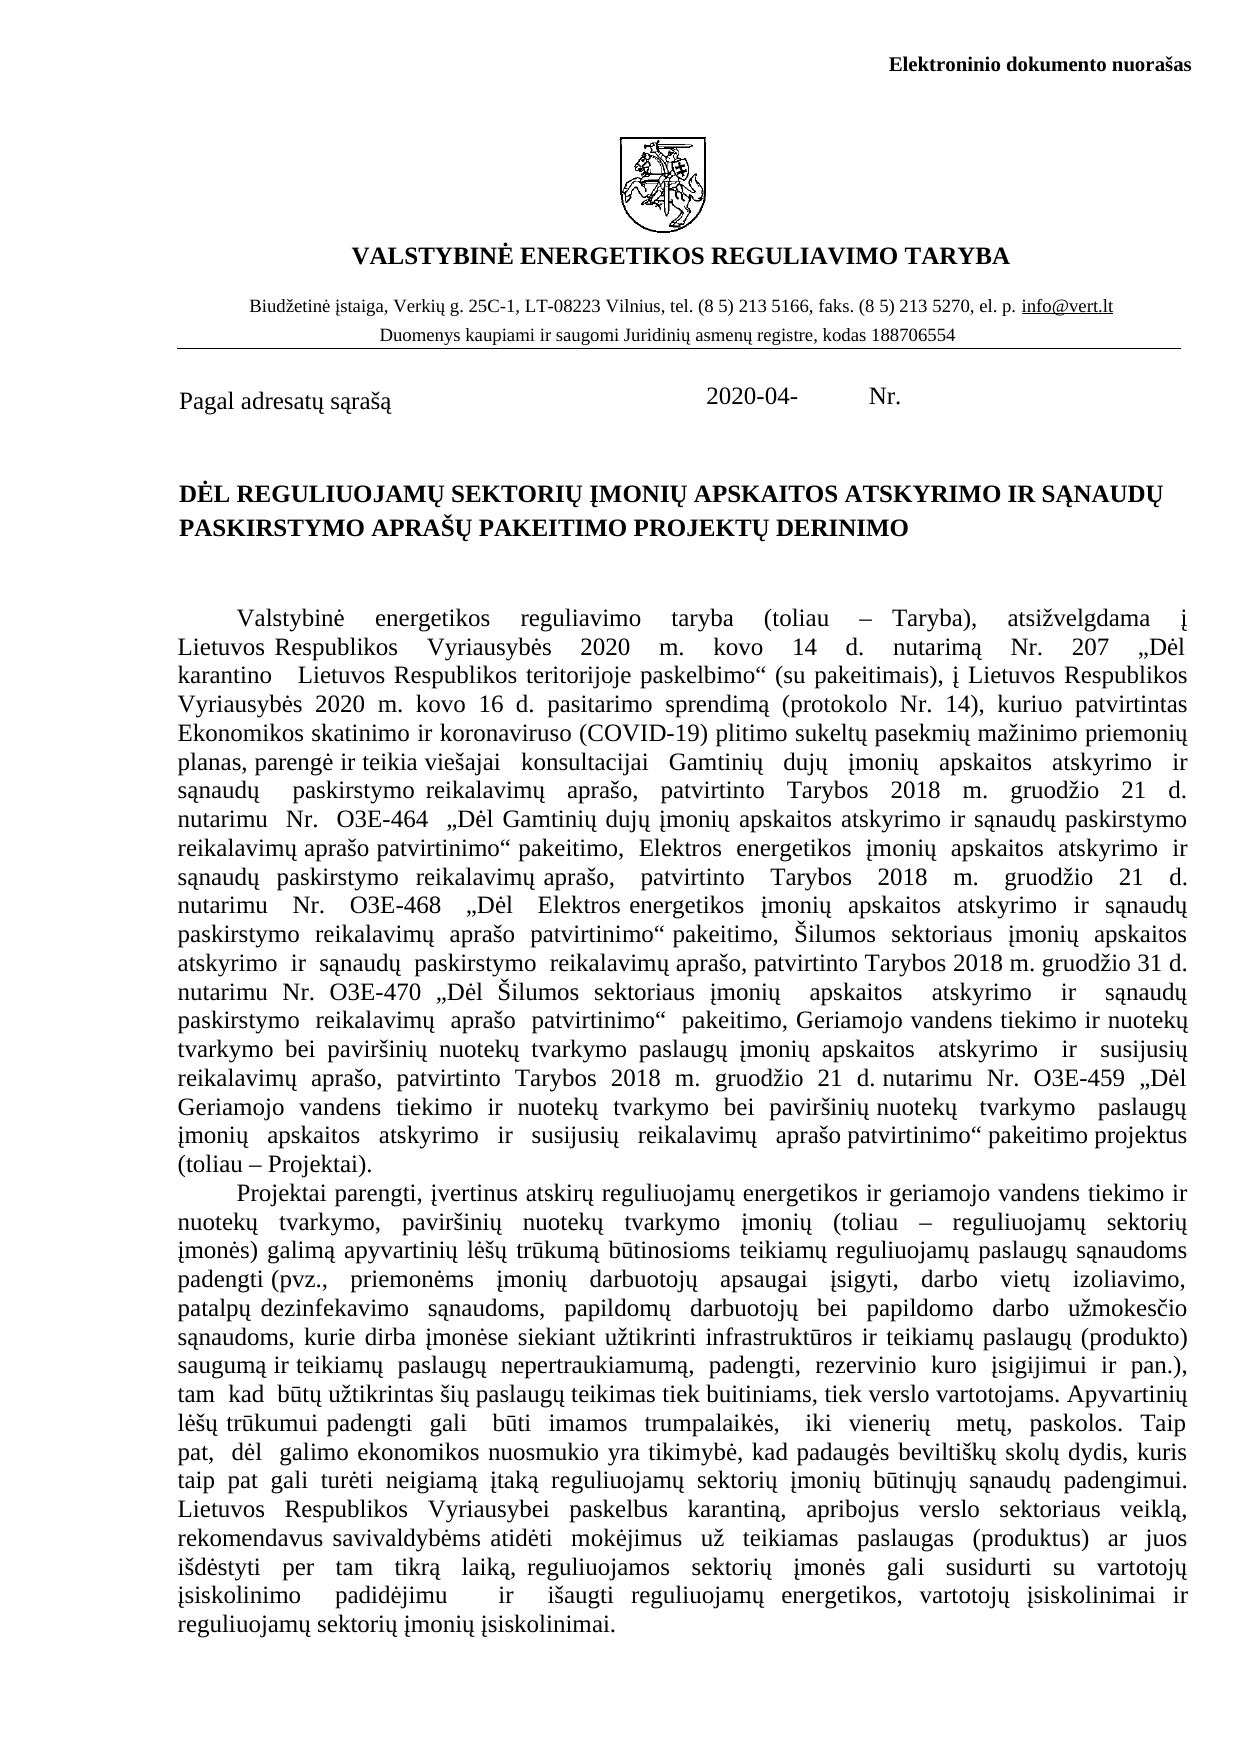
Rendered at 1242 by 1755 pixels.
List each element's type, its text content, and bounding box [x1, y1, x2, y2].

text Duomenys kaupiami ir saugomi Juridinių asmenų registre, kodas 188706554 [379, 323, 1202, 345]
text Projektai parengti, įvertinus atskirų reguliuojamų energetikos ir geriamojo vandens tiekimo ir nuotekų tvarkymo, paviršinių nuotekų tvarkymo įmonių (toliau – reguliuojamų sektorių įmonės) galimą apyvartinių lėšų trūkumą būtinosioms teikiamų reguliuojamų paslaugų sąnaudoms padengti (pvz., priemonėms įmonių darbuotojų apsaugai įsigyti, darbo vietų izoliavimo, patalpų dezinfekavimo sąnaudoms, papildomų darbuotojų bei papildomo darbo užmokesčio sąnaudoms, kurie dirba įmonėse siekiant užtikrinti infrastruktūros ir teikiamų paslaugų (produkto) saugumą ir teikiamų paslaugų nepertraukiamumą, padengti, rezervinio kuro įsigijimui ir pan.), tam kad būtų užtikrintas šių paslaugų teikimas tiek buitiniams, tiek verslo vartotojams. Apyvartinių lėšų trūkumui padengti gali būti imamos trumpalaikės, iki vienerių metų, paskolos. Taip pat, dėl galimo ekonomikos nuosmukio yra tikimybė, kad padaugės beviltiškų skolų dydis, kuris taip pat gali turėti neigiamą įtaką reguliuojamų sektorių įmonių būtinųjų sąnaudų padengimui. Lietuvos Respublikos Vyriausybei paskelbus karantiną, apribojus verslo sektoriaus veiklą, rekomendavus savivaldybėms atidėti mokėjimus už teikiamas paslaugas (produktus) ar juos išdėstyti per tam tikrą laiką, reguliuojamos sektorių įmonės gali susidurti su vartotojų įsiskolinimo padidėjimu ir išaugti reguliuojamų energetikos, vartotojų įsiskolinimai ir reguliuojamų sektorių įmonių įsiskolinimai. [177, 1178, 1189, 1638]
text VALSTYBINĖ ENERGETIKOS REGULIAVIMO TARYBA [346, 241, 1016, 269]
text Valstybinė energetikos reguliavimo taryba (toliau – Taryba), atsižvelgdama į Lietuvos Respublikos Vyriausybės 2020 m. kovo 14 d. nutarimą Nr. 207 „Dėl karantino Lietuvos Respublikos teritorijoje paskelbimo“ (su pakeitimais), į Lietuvos Respublikos Vyriausybės 2020 m. kovo 16 d. pasitarimo sprendimą (protokolo Nr. 14), kuriuo patvirtintas Ekonomikos skatinimo ir koronaviruso (COVID-19) plitimo sukeltų pasekmių mažinimo priemonių planas, parengė ir teikia viešajai konsultacijai Gamtinių dujų įmonių apskaitos atskyrimo ir sąnaudų paskirstymo reikalavimų aprašo, patvirtinto Tarybos 2018 m. gruodžio 21 d. nutarimu Nr. O3E-464 „Dėl Gamtinių dujų įmonių apskaitos atskyrimo ir sąnaudų paskirstymo reikalavimų aprašo patvirtinimo“ pakeitimo, Elektros energetikos įmonių apskaitos atskyrimo ir sąnaudų paskirstymo reikalavimų aprašo, patvirtinto Tarybos 2018 m. gruodžio 21 d. nutarimu Nr. O3E-468 „Dėl Elektros energetikos įmonių apskaitos atskyrimo ir sąnaudų paskirstymo reikalavimų aprašo patvirtinimo“ pakeitimo, Šilumos sektoriaus įmonių apskaitos atskyrimo ir sąnaudų paskirstymo reikalavimų aprašo, patvirtinto Tarybos 2018 m. gruodžio 31 d. nutarimu Nr. O3E-470 „Dėl Šilumos sektoriaus įmonių apskaitos atskyrimo ir sąnaudų paskirstymo reikalavimų aprašo patvirtinimo“ pakeitimo, Geriamojo vandens tiekimo ir nuotekų tvarkymo bei paviršinių nuotekų tvarkymo paslaugų įmonių apskaitos atskyrimo ir susijusių reikalavimų aprašo, patvirtinto Tarybos 2018 m. gruodžio 21 d. nutarimu Nr. O3E-459 „Dėl Geriamojo vandens tiekimo ir nuotekų tvarkymo bei paviršinių nuotekų tvarkymo paslaugų įmonių apskaitos atskyrimo ir susijusių reikalavimų aprašo patvirtinimo“ pakeitimo projektus (toliau – Projektai). [177, 603, 1189, 1178]
text Elektroninio dokumento nuorašas [167, 52, 1192, 75]
text Biudžetinė įstaiga, Verkių g. 25C-1, LT-08223 Vilnius, tel. (8 5) 213 5166, faks. (8 5) 213 5270, el. p. info@vert.lt [244, 294, 1119, 316]
text DĖL REGULIUOJAMŲ SEKTORIŲ ĮMONIŲ APSKAITOS ATSKYRIMO IR SĄNAUDŲ PASKIRSTYMO APRAŠŲ PAKEITIMO PROJEKTŲ DERINIMO [179, 479, 1187, 541]
text Pagal adresatų sąrašą 2020-04- Nr. [179, 381, 1202, 415]
